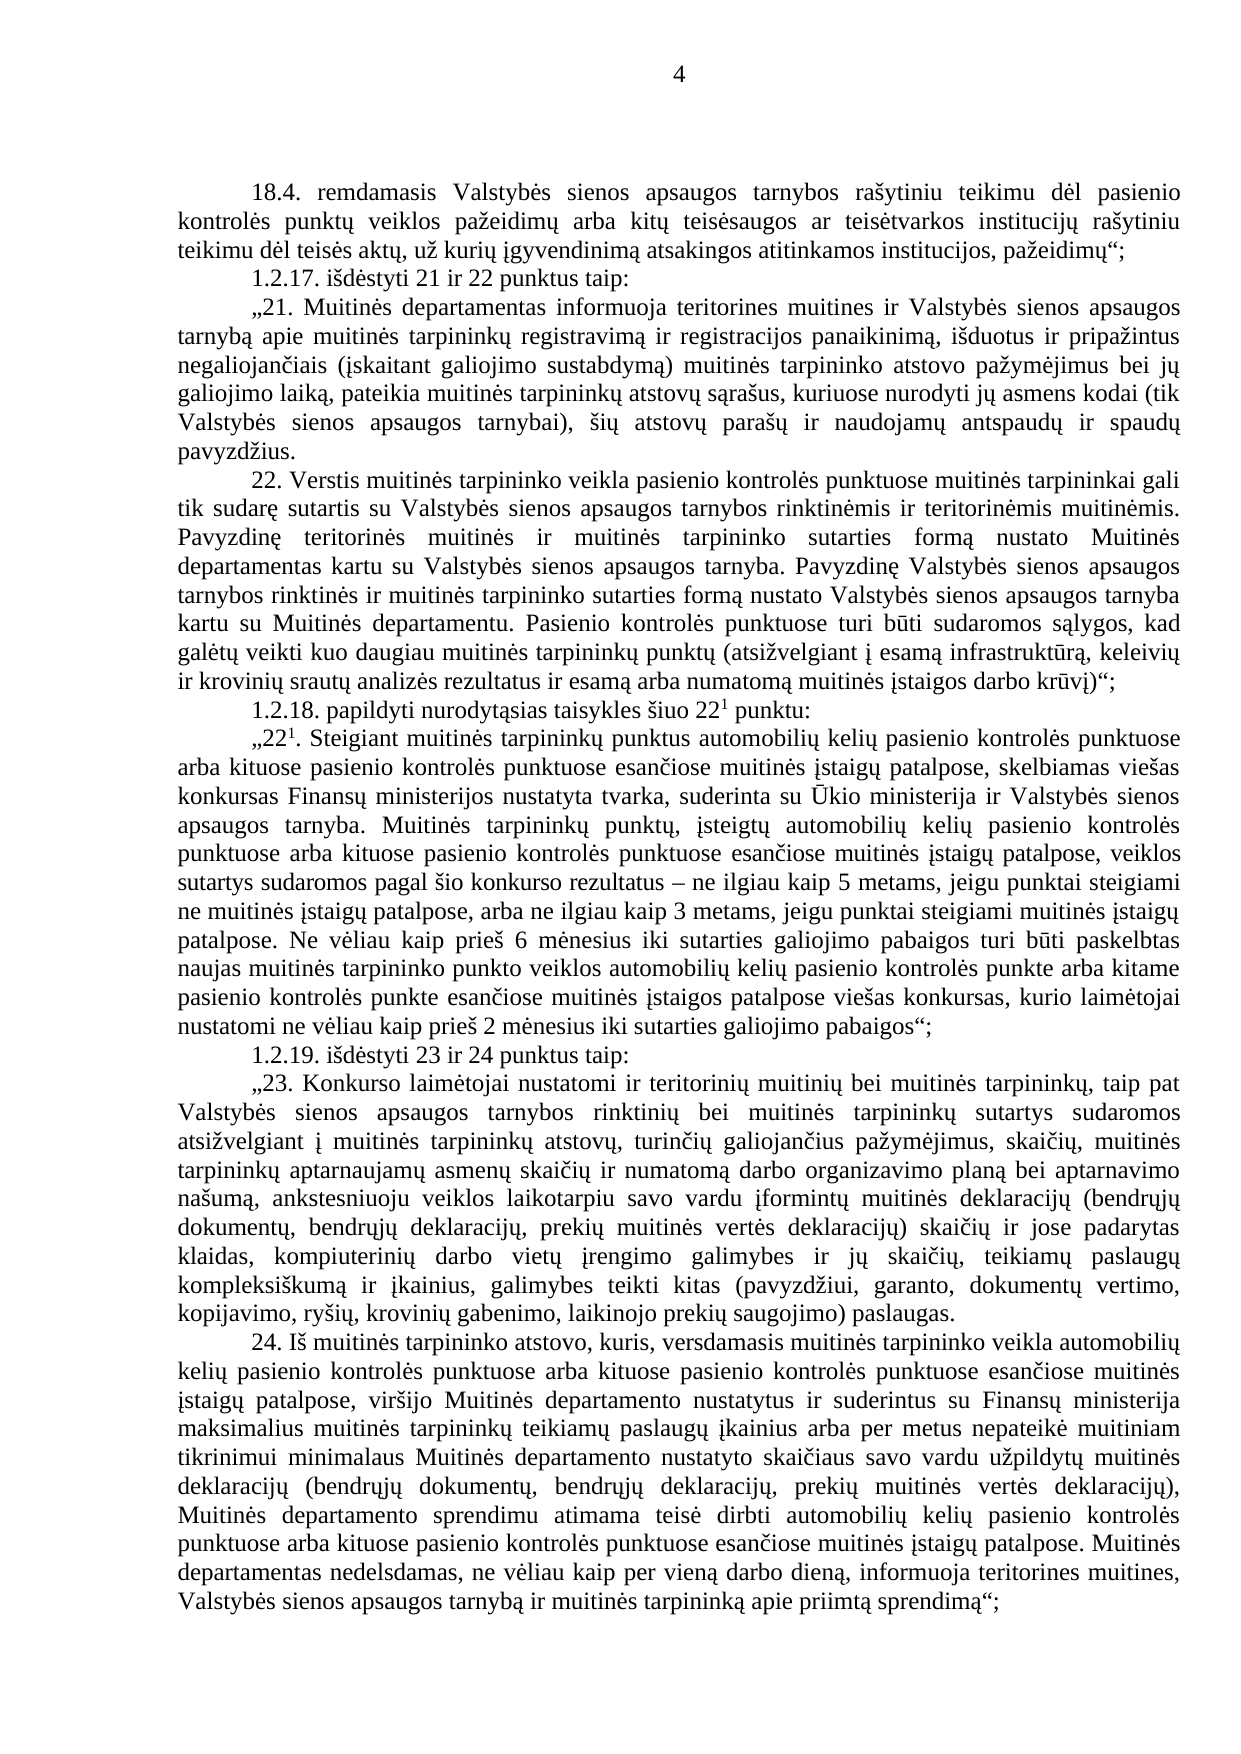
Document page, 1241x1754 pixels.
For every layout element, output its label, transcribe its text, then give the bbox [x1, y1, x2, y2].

text 1.2.19. išdėstyti 23 ir 24 punktus taip: [177, 1040, 1181, 1068]
text 18.4. remdamasis Valstybės sienos apsaugos tarnybos rašytiniu teikimu dėl pasienio kontrolės punktų veiklos pažeidimų arba kitų teisėsaugos ar teisėtvarkos institucijų rašytiniu teikimu dėl teisės aktų, už kurių įgyvendinimą atsakingos atitinkamos institucijos, pažeidimų“; [177, 177, 1181, 263]
text „21. Muitinės departamentas informuoja teritorines muitines ir Valstybės sienos apsaugos tarnybą apie muitinės tarpininkų registravimą ir registracijos panaikinimą, išduotus ir pripažintus negaliojančiais (įskaitant galiojimo sustabdymą) muitinės tarpininko atstovo pažymėjimus bei jų galiojimo laiką, pateikia muitinės tarpininkų atstovų sąrašus, kuriuose nurodyti jų asmens kodai (tik Valstybės sienos apsaugos tarnybai), šių atstovų parašų ir naudojamų antspaudų ir spaudų pavyzdžius. [177, 292, 1181, 465]
text 22. Verstis muitinės tarpininko veikla pasienio kontrolės punktuose muitinės tarpininkai gali tik sudarę sutartis su Valstybės sienos apsaugos tarnybos rinktinėmis ir teritorinėmis muitinėmis. Pavyzdinę teritorinės muitinės ir muitinės tarpininko sutarties formą nustato Muitinės departamentas kartu su Valstybės sienos apsaugos tarnyba. Pavyzdinę Valstybės sienos apsaugos tarnybos rinktinės ir muitinės tarpininko sutarties formą nustato Valstybės sienos apsaugos tarnyba kartu su Muitinės departamentu. Pasienio kontrolės punktuose turi būti sudaromos sąlygos, kad galėtų veikti kuo daugiau muitinės tarpininkų punktų (atsižvelgiant į esamą infrastruktūrą, keleivių ir krovinių srautų analizės rezultatus ir esamą arba numatomą muitinės įstaigos darbo krūvį)“; [177, 465, 1181, 695]
text „221. Steigiant muitinės tarpininkų punktus automobilių kelių pasienio kontrolės punktuose arba kituose pasienio kontrolės punktuose esančiose muitinės įstaigų patalpose, skelbiamas viešas konkursas Finansų ministerijos nustatyta tvarka, suderinta su Ūkio ministerija ir Valstybės sienos apsaugos tarnyba. Muitinės tarpininkų punktų, įsteigtų automobilių kelių pasienio kontrolės punktuose arba kituose pasienio kontrolės punktuose esančiose muitinės įstaigų patalpose, veiklos sutartys sudaromos pagal šio konkurso rezultatus – ne ilgiau kaip 5 metams, jeigu punktai steigiami ne muitinės įstaigų patalpose, arba ne ilgiau kaip 3 metams, jeigu punktai steigiami muitinės įstaigų patalpose. Ne vėliau kaip prieš 6 mėnesius iki sutarties galiojimo pabaigos turi būti paskelbtas naujas muitinės tarpininko punkto veiklos automobilių kelių pasienio kontrolės punkte arba kitame pasienio kontrolės punkte esančiose muitinės įstaigos patalpose viešas konkursas, kurio laimėtojai nustatomi ne vėliau kaip prieš 2 mėnesius iki sutarties galiojimo pabaigos“; [177, 723, 1181, 1040]
text „23. Konkurso laimėtojai nustatomi ir teritorinių muitinių bei muitinės tarpininkų, taip pat Valstybės sienos apsaugos tarnybos rinktinių bei muitinės tarpininkų sutartys sudaromos atsižvelgiant į muitinės tarpininkų atstovų, turinčių galiojančius pažymėjimus, skaičių, muitinės tarpininkų aptarnaujamų asmenų skaičių ir numatomą darbo organizavimo planą bei aptarnavimo našumą, ankstesniuoju veiklos laikotarpiu savo vardu įformintų muitinės deklaracijų (bendrųjų dokumentų, bendrųjų deklaracijų, prekių muitinės vertės deklaracijų) skaičių ir jose padarytas klaidas, kompiuterinių darbo vietų įrengimo galimybes ir jų skaičių, teikiamų paslaugų kompleksiškumą ir įkainius, galimybes teikti kitas (pavyzdžiui, garanto, dokumentų vertimo, kopijavimo, ryšių, krovinių gabenimo, laikinojo prekių saugojimo) paslaugas. [177, 1068, 1181, 1327]
text 24. Iš muitinės tarpininko atstovo, kuris, versdamasis muitinės tarpininko veikla automobilių kelių pasienio kontrolės punktuose arba kituose pasienio kontrolės punktuose esančiose muitinės įstaigų patalpose, viršijo Muitinės departamento nustatytus ir suderintus su Finansų ministerija maksimalius muitinės tarpininkų teikiamų paslaugų įkainius arba per metus nepateikė muitiniam tikrinimui minimalaus Muitinės departamento nustatyto skaičiaus savo vardu užpildytų muitinės deklaracijų (bendrųjų dokumentų, bendrųjų deklaracijų, prekių muitinės vertės deklaracijų), Muitinės departamento sprendimu atimama teisė dirbti automobilių kelių pasienio kontrolės punktuose arba kituose pasienio kontrolės punktuose esančiose muitinės įstaigų patalpose. Muitinės departamentas nedelsdamas, ne vėliau kaip per vieną darbo dieną, informuoja teritorines muitines, Valstybės sienos apsaugos tarnybą ir muitinės tarpininką apie priimtą sprendimą“; [177, 1327, 1181, 1615]
text 1.2.18. papildyti nurodytąsias taisykles šiuo 221 punktu: [177, 695, 1181, 723]
text 1.2.17. išdėstyti 21 ir 22 punktus taip: [177, 263, 1181, 292]
